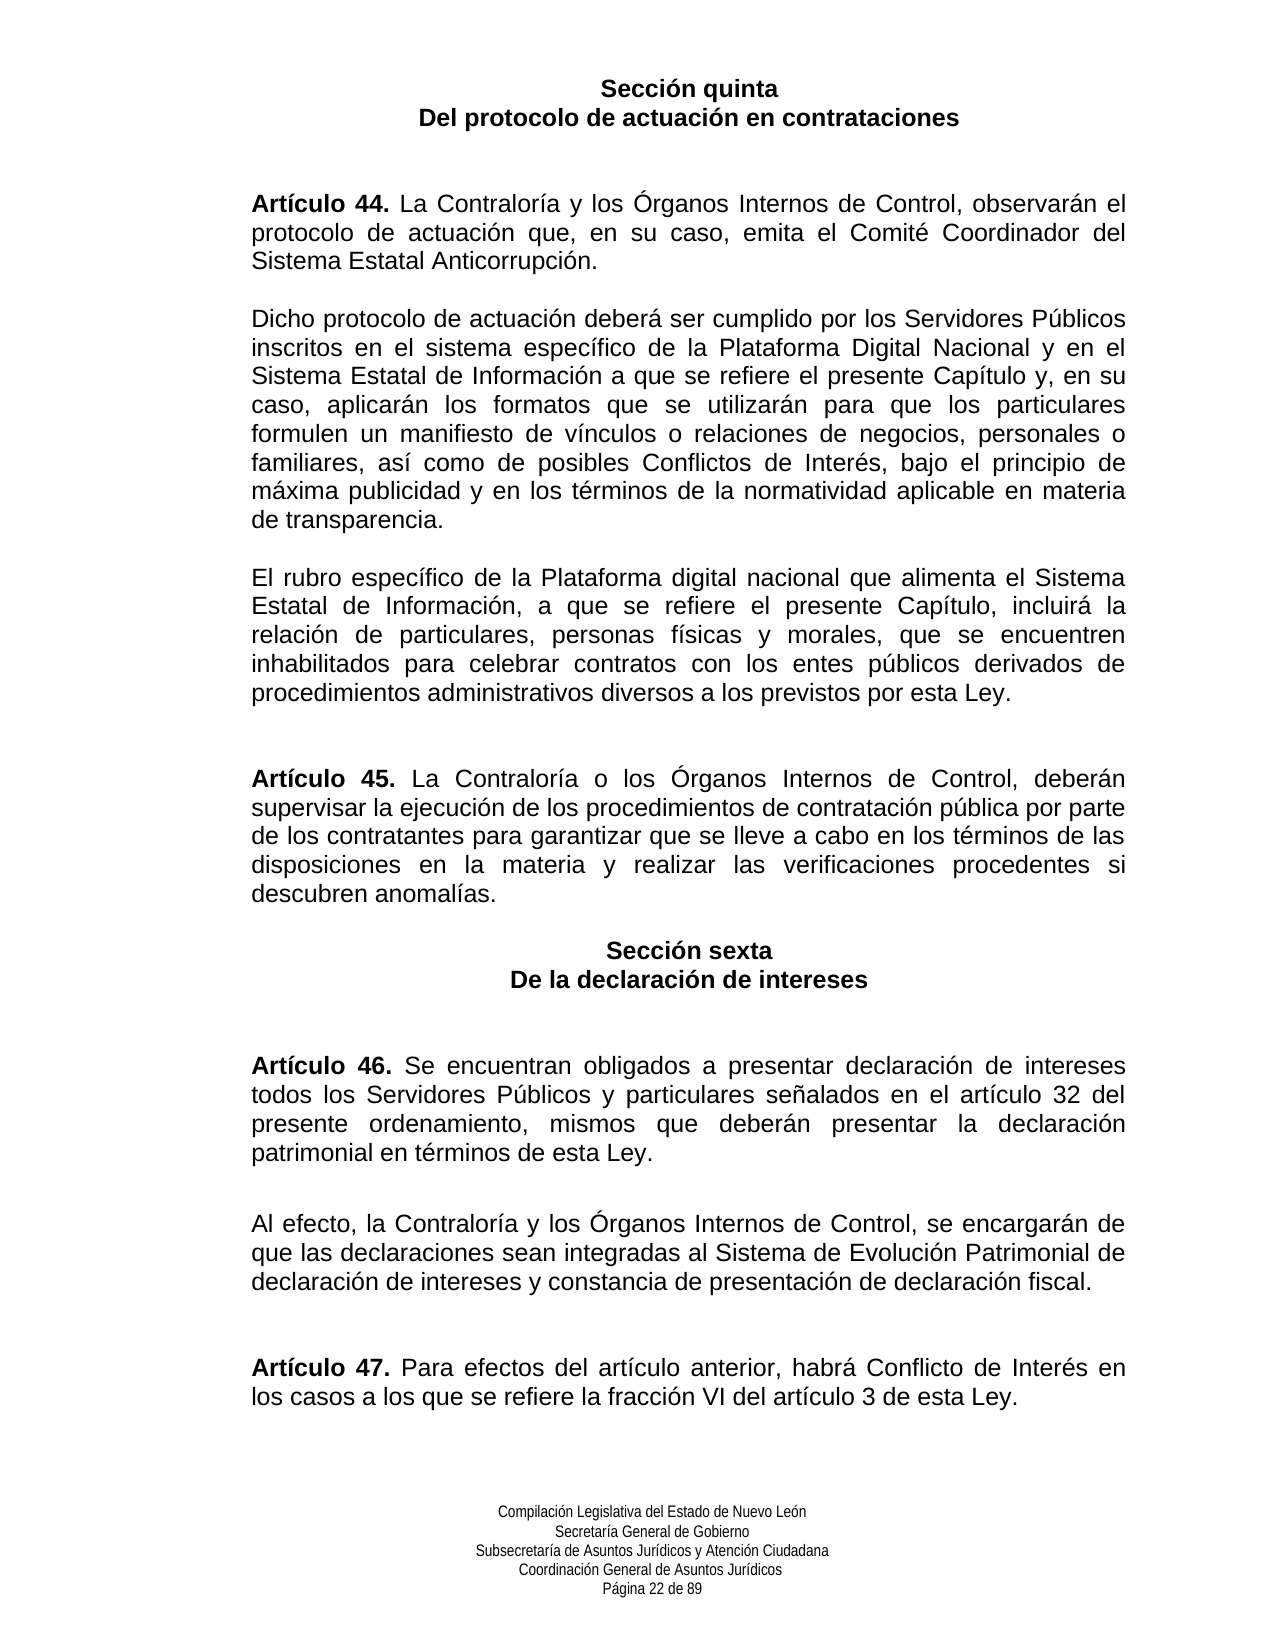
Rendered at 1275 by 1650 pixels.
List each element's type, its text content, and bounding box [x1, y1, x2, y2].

text Artículo 47. Para efectos del artículo anterior, habrá Conflicto de Interés en los casos a los que se refiere la fracción VI del artículo 3 de esta Ley. [251, 1353, 1127, 1411]
text Dicho protocolo de actuación deberá ser cumplido por los Servidores Públicos inscritos en el sistema específico de la Plataforma Digital Nacional y en el Sistema Estatal de Información a que se refiere el presente Capítulo y, en su caso, aplicarán los formatos que se utilizarán para que los particulares formulen un manifiesto de vínculos o relaciones de negocios, personales o familiares, así como de posibles Conflictos de Interés, bajo el principio de máxima publicidad y en los términos de la normatividad aplicable en materia de transparencia. [251, 304, 1127, 534]
text Artículo 45. La Contraloría o los Órganos Internos de Control, deberán supervisar la ejecución de los procedimientos de contratación pública por parte de los contratantes para garantizar que se lleve a cabo en los términos de las disposiciones en la materia y realizar las verificaciones procedentes si descubren anomalías. [251, 764, 1127, 908]
text Sección quinta [251, 74, 1127, 103]
text Del protocolo de actuación en contrataciones [251, 103, 1127, 131]
text Al efecto, la Contraloría y los Órganos Internos de Control, se encargarán de que las declaraciones sean integradas al Sistema de Evolución Patrimonial de declaración de intereses y constancia de presentación de declaración fiscal. [251, 1209, 1127, 1296]
text Artículo 46. Se encuentran obligados a presentar declaración de intereses todos los Servidores Públicos y particulares señalados en el artículo 32 del presente ordenamiento, mismos que deberán presentar la declaración patrimonial en términos de esta Ley. [251, 1051, 1127, 1166]
text Sección sexta [251, 936, 1127, 965]
text Artículo 44. La Contraloría y los Órganos Internos de Control, observarán el protocolo de actuación que, en su caso, emita el Comité Coordinador del Sistema Estatal Anticorrupción. [251, 189, 1127, 275]
text El rubro específico de la Plataforma digital nacional que alimenta el Sistema Estatal de Información, a que se refiere el presente Capítulo, incluirá la relación de particulares, personas físicas y morales, que se encuentren inhabilitados para celebrar contratos con los entes públicos derivados de procedimientos administrativos diversos a los previstos por esta Ley. [251, 563, 1127, 706]
text De la declaración de intereses [251, 965, 1127, 994]
